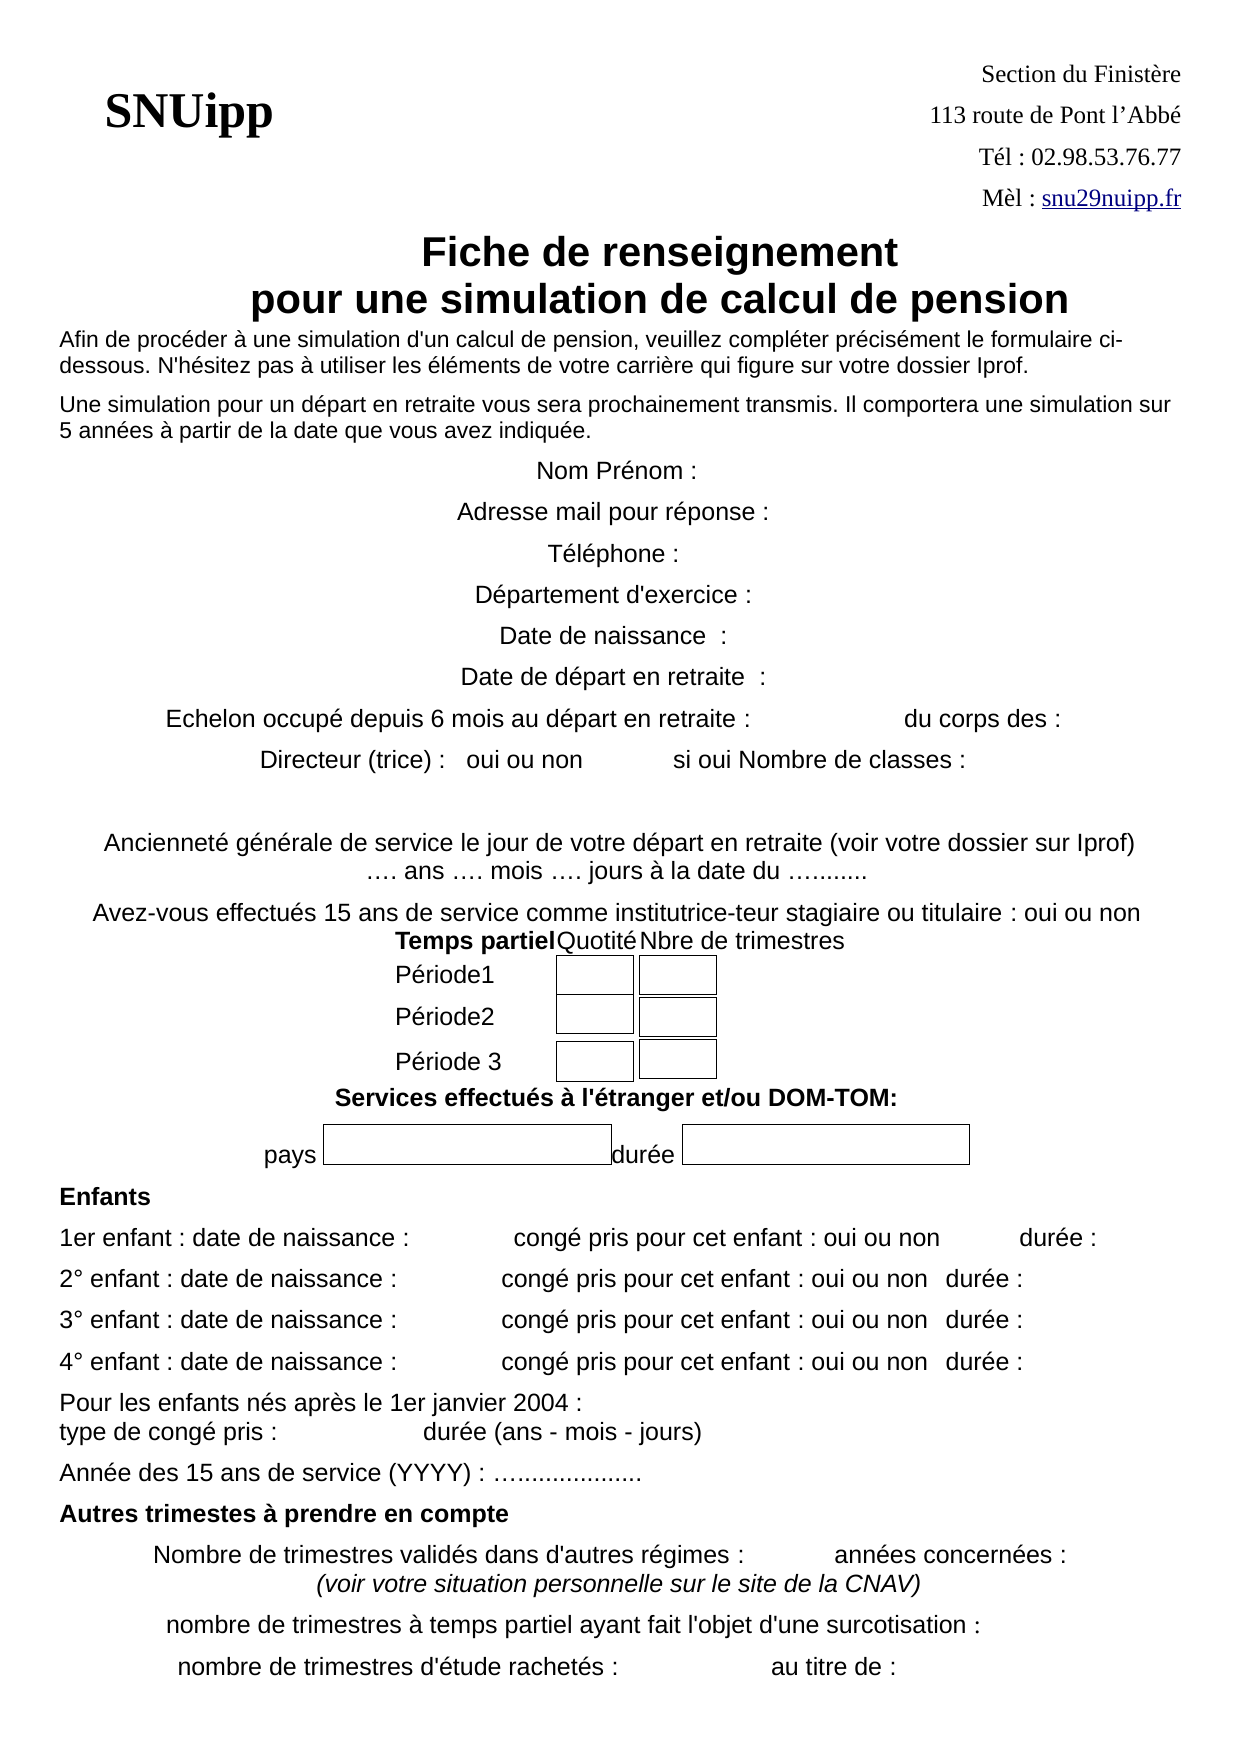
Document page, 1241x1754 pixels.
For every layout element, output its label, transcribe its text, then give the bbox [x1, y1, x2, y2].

table_cell Période1 [395, 955, 556, 994]
text Autres trimestes à prendre en compte [59, 1499, 1181, 1528]
text 2° enfant : date de naissance : congé pris pour cet enfant : oui ou non durée : [59, 1264, 1181, 1293]
text Nombre de trimestres validés dans d'autres régimes : années concernées : (voir votre situation personnelle sur le site de la CNAV) [59, 1540, 1181, 1598]
text Département d'exercice : [59, 580, 1181, 609]
text Date de naissance : [59, 621, 1181, 650]
text Une simulation pour un départ en retraite vous sera prochainement transmis. Il comportera une simulation sur 5 années à partir de la date que vous avez indiquée. [59, 391, 1181, 444]
text 1er enfant : date de naissance : congé pris pour cet enfant : oui ou non durée : [59, 1223, 1181, 1252]
table_header [1163, 224, 1181, 326]
table_header [59, 224, 157, 326]
text 4° enfant : date de naissance : congé pris pour cet enfant : oui ou non durée : [59, 1347, 1181, 1375]
text nombre de trimestres d'étude rachetés : au titre de : [59, 1652, 1181, 1680]
table_header Nbre de trimestres [639, 926, 846, 955]
table_cell [104, 168, 412, 197]
text Année des 15 ans de service (YYYY) : ….................. [59, 1458, 1181, 1487]
text Téléphone : [59, 539, 1181, 567]
table_header Fiche de renseignement pour une simulation de calcul de pension [157, 224, 1162, 326]
text Enfants [59, 1182, 1181, 1210]
table_header [104, 59, 412, 81]
table_cell [556, 1039, 639, 1083]
text Directeur (trice) : oui ou non si oui Nombre de classes : [59, 745, 1181, 774]
table_cell [639, 994, 846, 1039]
table_cell [634, 955, 639, 994]
text Section du Finistère [412, 59, 1181, 88]
text Nom Prénom : [59, 456, 1181, 485]
text 3° enfant : date de naissance : congé pris pour cet enfant : oui ou non durée : [59, 1305, 1181, 1334]
table_header [59, 59, 104, 81]
text Afin de procéder à une simulation d'un calcul de pension, veuillez compléter précisément le formulaire ci-dessous. N'hésitez pas à utiliser les éléments de votre carrière qui figure sur votre dossier Iprof. [59, 326, 1181, 378]
text pays durée [59, 1124, 1181, 1169]
table_cell Période 3 [395, 1039, 556, 1083]
text Ancienneté générale de service le jour de votre départ en retraite (voir votre dossier sur Iprof) …. ans …. mois …. jours à la date du …........ [59, 827, 1181, 885]
table_cell [59, 81, 104, 197]
table_cell [556, 994, 639, 1039]
text 113 route de Pont l’Abbé [412, 100, 1181, 129]
text nombre de trimestres à temps partiel ayant fait l'objet d'une surcotisation : [59, 1610, 1181, 1639]
table_header SNUipp [104, 81, 412, 168]
text Avez-vous effectués 15 ans de service comme institutrice-teur stagiaire ou titulaire : oui ou non [59, 897, 1181, 926]
text Pour les enfants nés après le 1er janvier 2004 : type de congé pris : durée (ans - mois - jours) [59, 1388, 1181, 1445]
table_header Temps partiel [395, 926, 556, 955]
table_cell Période2 [395, 994, 556, 1039]
text Echelon occupé depuis 6 mois au départ en retraite : du corps des : [59, 704, 1181, 732]
table_cell [639, 1039, 846, 1083]
text Tél : 02.98.53.76.77 [412, 142, 1181, 170]
text Mèl : snu29nuipp.fr [59, 183, 1181, 212]
text Date de départ en retraite : [59, 662, 1181, 691]
table_header Quotité [556, 926, 639, 955]
text Services effectués à l'étranger et/ou DOM-TOM: [59, 1083, 1181, 1112]
table_cell [717, 955, 846, 994]
text Adresse mail pour réponse : [59, 497, 1181, 526]
